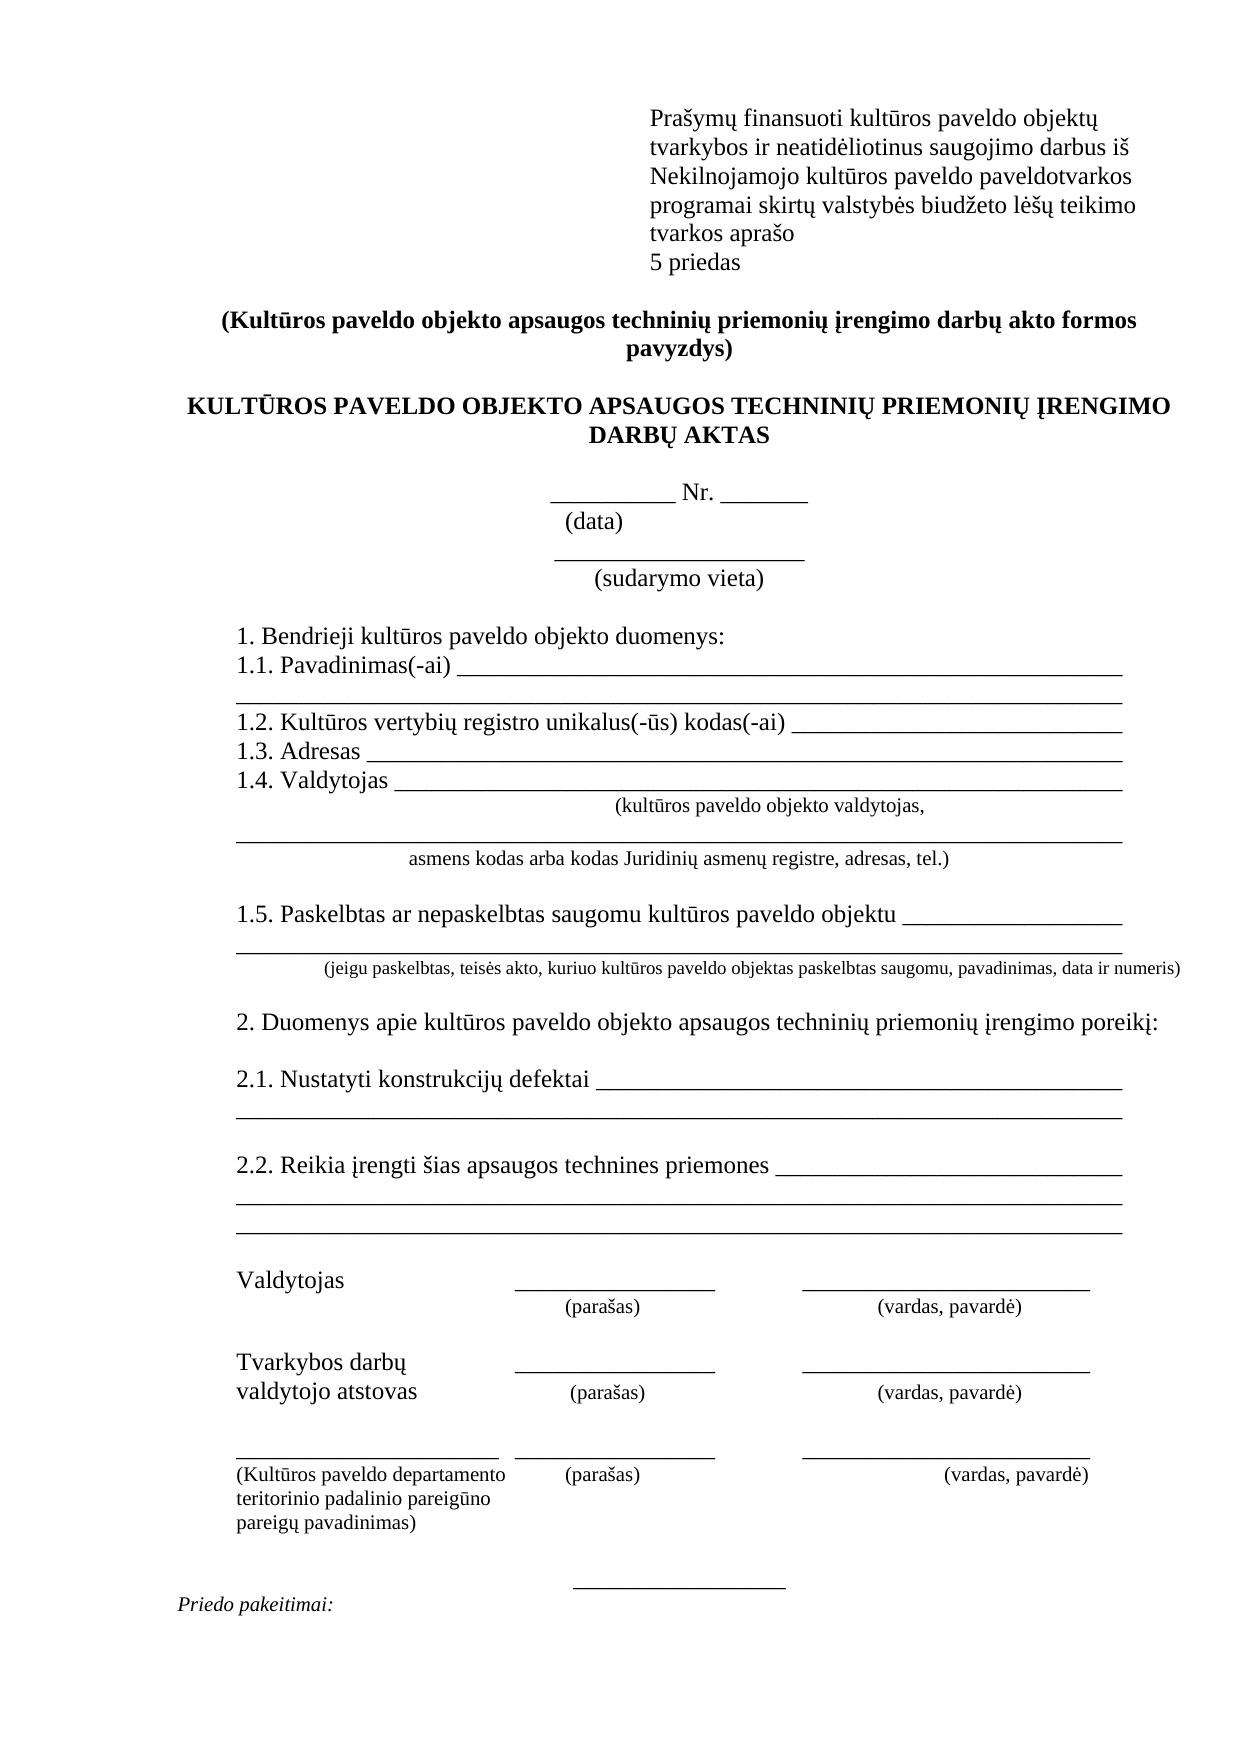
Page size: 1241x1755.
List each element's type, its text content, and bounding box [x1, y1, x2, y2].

text (kultūros paveldo objekto valdytojas, [177, 793, 1181, 817]
text 2.1. Nustatyti konstrukcijų defektai [177, 1064, 1181, 1093]
text _ [177, 1093, 1181, 1122]
text valdytojo atstovas (parašas) (vardas, pavardė) [177, 1376, 1181, 1405]
text (data) [177, 506, 1181, 535]
text asmens kodas arba kodas Juridinių asmenų registre, adresas, tel.) [177, 846, 1181, 870]
text _________________ [177, 1563, 1181, 1592]
text 1. Bendrieji kultūros paveldo objekto duomenys: [177, 621, 1181, 650]
text _ [177, 928, 1181, 957]
text _ [177, 817, 1181, 846]
text teritorinio padalinio pareigūno [177, 1486, 1181, 1510]
text pareigų pavadinimas) [177, 1510, 1181, 1534]
text 1.3. Adresas [177, 736, 1181, 765]
text (parašas) (vardas, pavardė) [177, 1294, 1181, 1318]
text Valdytojas ________________ _______________________ [177, 1266, 1181, 1294]
text 1.5. Paskelbtas ar nepaskelbtas saugomu kultūros paveldo objektu [177, 899, 1181, 928]
text _ [177, 678, 1181, 707]
text (Kultūros paveldo objekto apsaugos techninių priemonių įrengimo darbų akto formos pavyzdys) [177, 305, 1181, 362]
text 1.2. Kultūros vertybių registro unikalus(-ūs) kodas(-ai) [177, 707, 1181, 736]
text 2. Duomenys apie kultūros paveldo objekto apsaugos techninių priemonių įrengimo poreikį: [177, 1007, 1181, 1036]
text (sudarymo vieta) [177, 563, 1181, 592]
text 2.2. Reikia įrengti šias apsaugos technines priemones [177, 1151, 1181, 1179]
text 1.1. Pavadinimas(-ai) [177, 650, 1181, 678]
text KULTŪROS PAVELDO OBJEKTO APSAUGOS TECHNINIŲ PRIEMONIŲ ĮRENGIMO DARBŲ AKTAS [177, 391, 1181, 448]
text Priedo pakeitimai: [177, 1592, 1181, 1616]
text _ [177, 1208, 1181, 1237]
text 5 priedas [649, 247, 1181, 276]
text _____________________ ________________ _______________________ [177, 1433, 1181, 1462]
text ____________________ [177, 535, 1181, 563]
text 1.4. Valdytojas [177, 765, 1181, 793]
text (jeigu paskelbtas, teisės akto, kuriuo kultūros paveldo objektas paskelbtas saugomu, pavadinimas, data ir numeris) [177, 957, 1181, 978]
text __________ Nr. _______ [177, 477, 1181, 506]
text Prašymų finansuoti kultūros paveldo objektų tvarkybos ir neatidėliotinus saugojimo darbus iš Nekilnojamojo kultūros paveldo paveldotvarkos programai skirtų valstybės biudžeto lėšų teikimo tvarkos aprašo [649, 103, 1181, 247]
text Tvarkybos darbų ________________ _______________________ [177, 1347, 1181, 1376]
text _ [177, 1179, 1181, 1208]
text (Kultūros paveldo departamento (parašas) (vardas, pavardė) [177, 1462, 1181, 1486]
